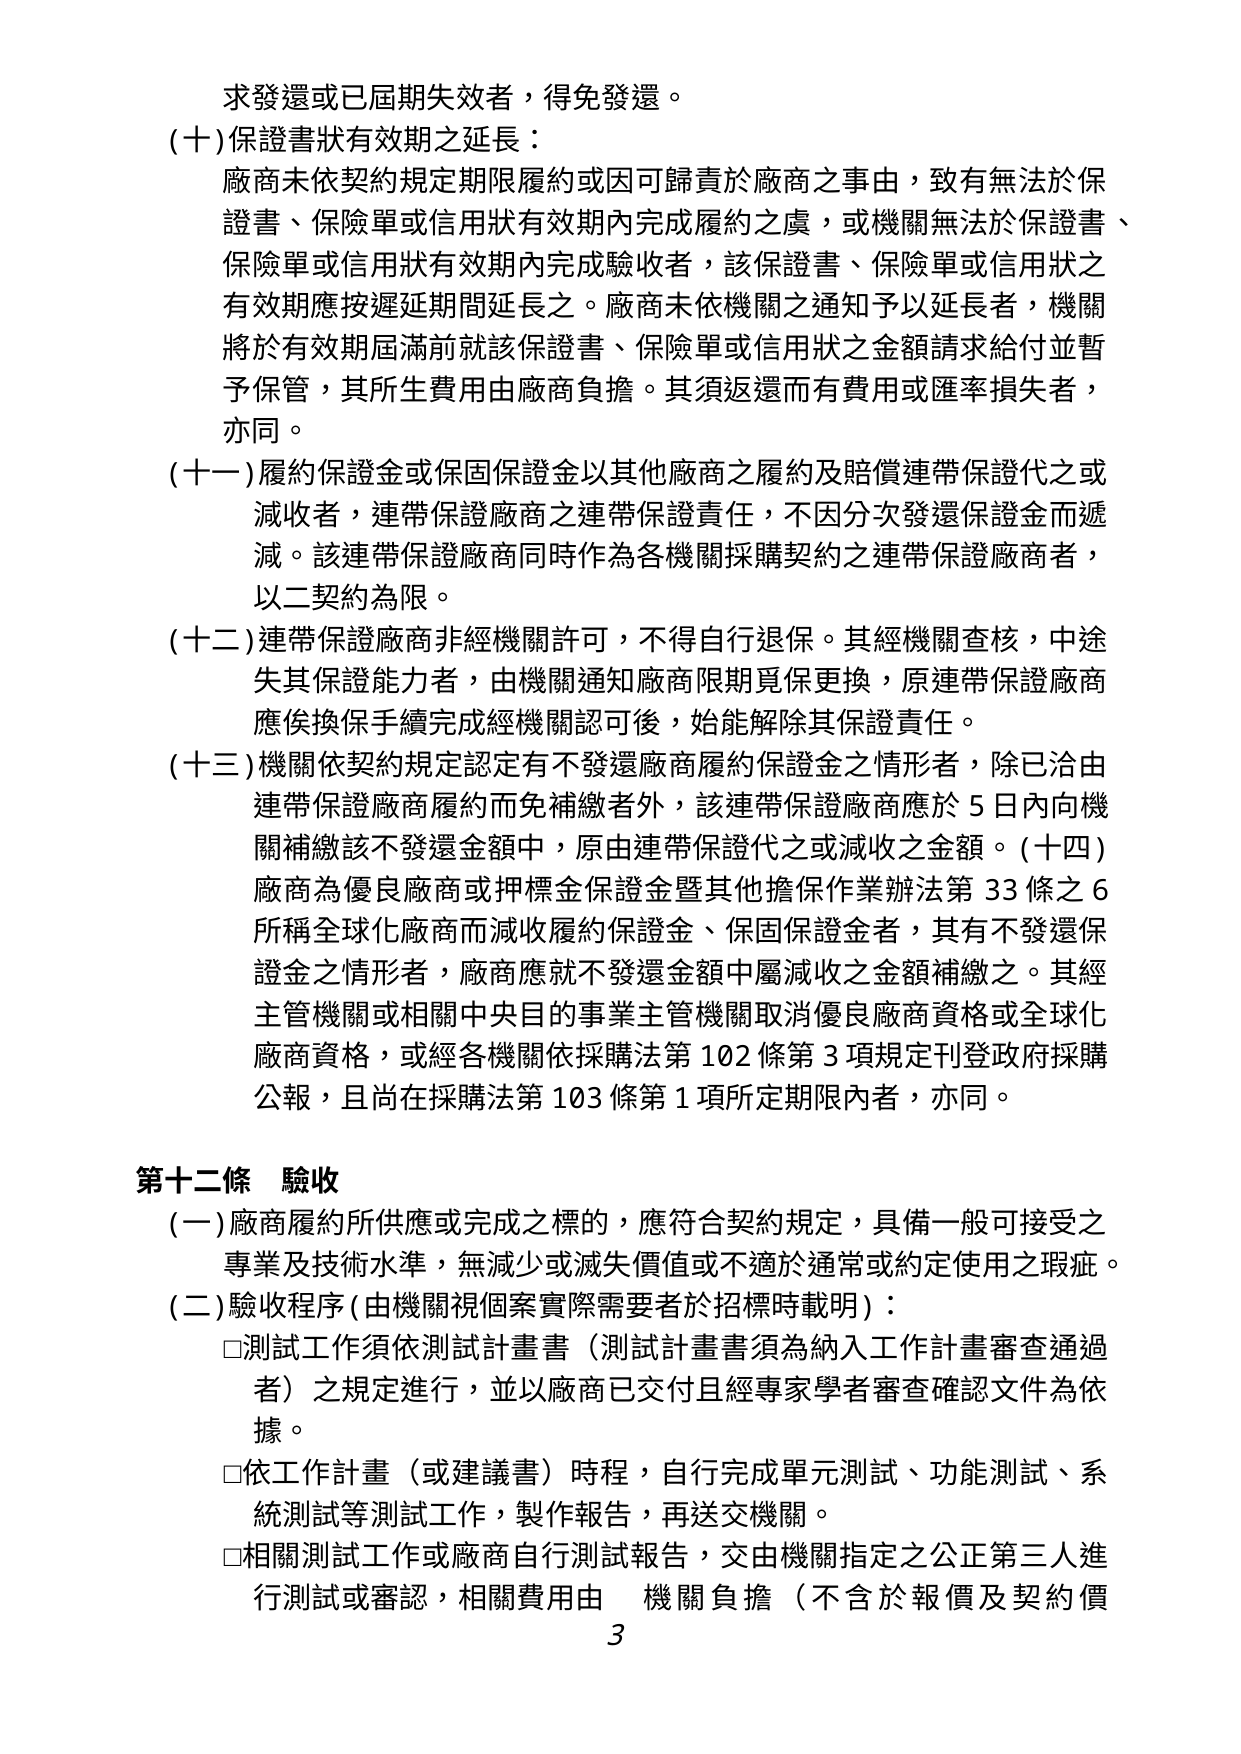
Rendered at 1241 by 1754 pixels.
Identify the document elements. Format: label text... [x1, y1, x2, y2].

text (一)廠商履約所供應或完成之標的，應符合契約規定，具備一般可接受之專業及技術水準，無減少或滅失價值或不適於通常或約定使用之瑕疵。 [164, 1200, 1109, 1283]
text (十二)連帶保證廠商非經機關許可，不得自行退保。其經機關查核，中途失其保證能力者，由機關通知廠商限期覓保更換，原連帶保證廠商應俟換保手續完成經機關認可後，始能解除其保證責任。 [164, 617, 1109, 742]
text □測試工作須依測試計畫書（測試計畫書須為納入工作計畫審查通過者）之規定進行，並以廠商已交付且經專家學者審查確認文件為依據。 [223, 1325, 1109, 1450]
text (十)保證書狀有效期之延長： [164, 117, 1109, 158]
text □相關測試工作或廠商自行測試報告，交由機關指定之公正第三人進行測試或審認，相關費用由機關負擔（不含於報價及契約價 [223, 1533, 1109, 1617]
text 第十二條 驗收 [135, 1158, 1109, 1200]
text 廠商未依契約規定期限履約或因可歸責於廠商之事由，致有無法於保證書、保險單或信用狀有效期內完成履約之虞，或機關無法於保證書、保險單或信用狀有效期內完成驗收者，該保證書、保險單或信用狀之有效期應按遲延期間延長之。廠商未依機關之通知予以延長者，機關將於有效期屆滿前就該保證書、保險單或信用狀之金額請求給付並暫予保管，其所生費用由廠商負擔。其須返還而有費用或匯率損失者，亦同。 [222, 158, 1109, 450]
text (二)驗收程序(由機關視個案實際需要者於招標時載明)： [164, 1283, 1109, 1325]
text (十一)履約保證金或保固保證金以其他廠商之履約及賠償連帶保證代之或減收者，連帶保證廠商之連帶保證責任，不因分次發還保證金而遞減。該連帶保證廠商同時作為各機關採購契約之連帶保證廠商者，以二契約為限。 [164, 450, 1109, 617]
text 求發還或已屆期失效者，得免發還。 [193, 75, 1109, 117]
text □依工作計畫（或建議書）時程，自行完成單元測試、功能測試、系統測試等測試工作，製作報告，再送交機關。 [223, 1450, 1109, 1533]
text (十三)機關依契約規定認定有不發還廠商履約保證金之情形者，除已洽由連帶保證廠商履約而免補繳者外，該連帶保證廠商應於5日內向機關補繳該不發還金額中，原由連帶保證代之或減收之金額。(十四)廠商為優良廠商或押標金保證金暨其他擔保作業辦法第33條之6所稱全球化廠商而減收履約保證金、保固保證金者，其有不發還保證金之情形者，廠商應就不發還金額中屬減收之金額補繳之。其經主管機關或相關中央目的事業主管機關取消優良廠商資格或全球化廠商資格，或經各機關依採購法第102條第3項規定刊登政府採購公報，且尚在採購法第103條第1項所定期限內者，亦同。 [164, 742, 1109, 1117]
